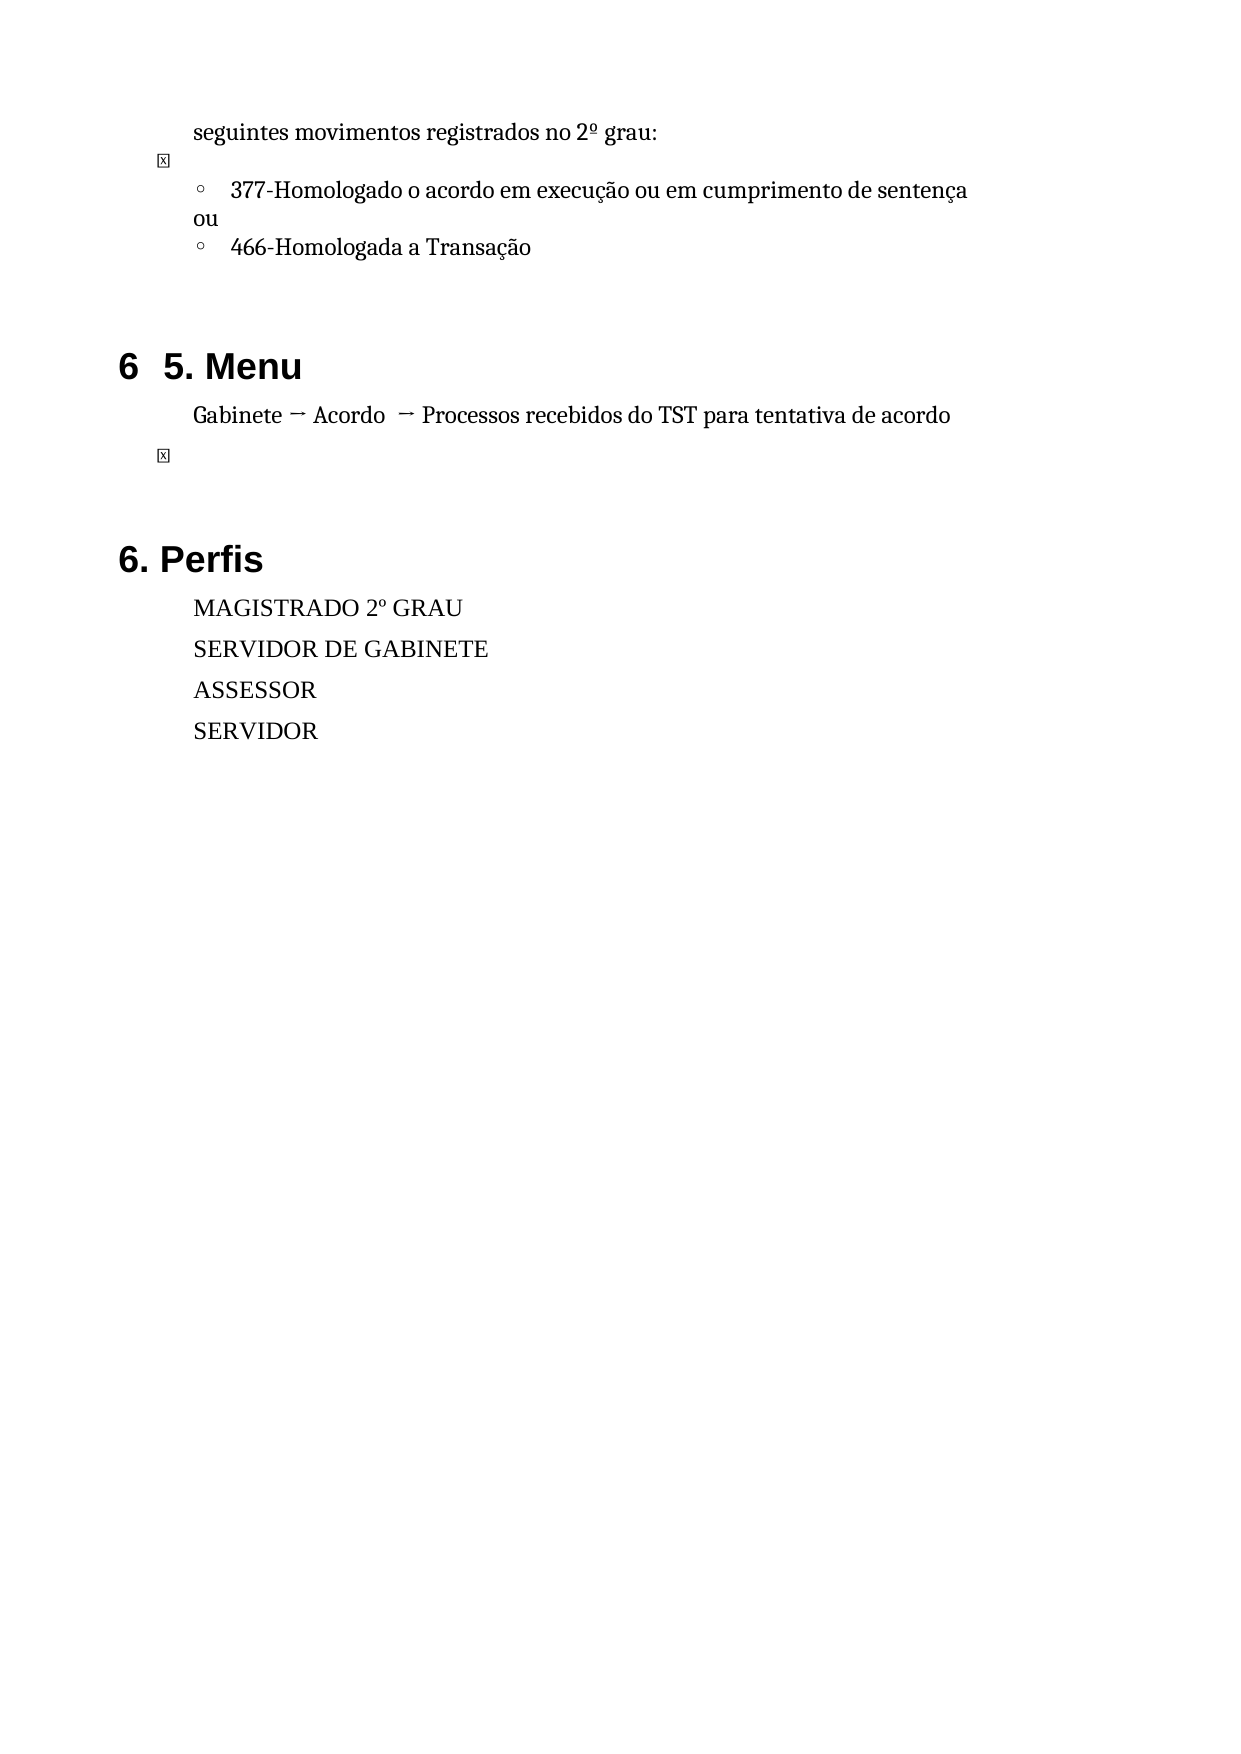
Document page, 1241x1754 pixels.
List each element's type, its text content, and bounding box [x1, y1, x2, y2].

title 5. Menu [118, 344, 1122, 387]
list SERVIDOR DE GABINETE [156, 634, 1122, 663]
subtitle 6. Perfis [118, 537, 1122, 580]
list ASSESSOR [156, 675, 1122, 704]
list MAGISTRADO 2º GRAU [156, 593, 1122, 621]
list seguintes movimentos registrados no 2º grau: [156, 118, 1122, 147]
list 466-Homologada a Transação [193, 233, 1122, 262]
list SERVIDOR [156, 716, 1122, 745]
text ou [118, 204, 1122, 233]
list Gabinete → Acordo → Processos recebidos do TST para tentativa de acordo [156, 400, 1122, 429]
list 377-Homologado o acordo em execução ou em cumprimento de sentença [193, 176, 1122, 204]
